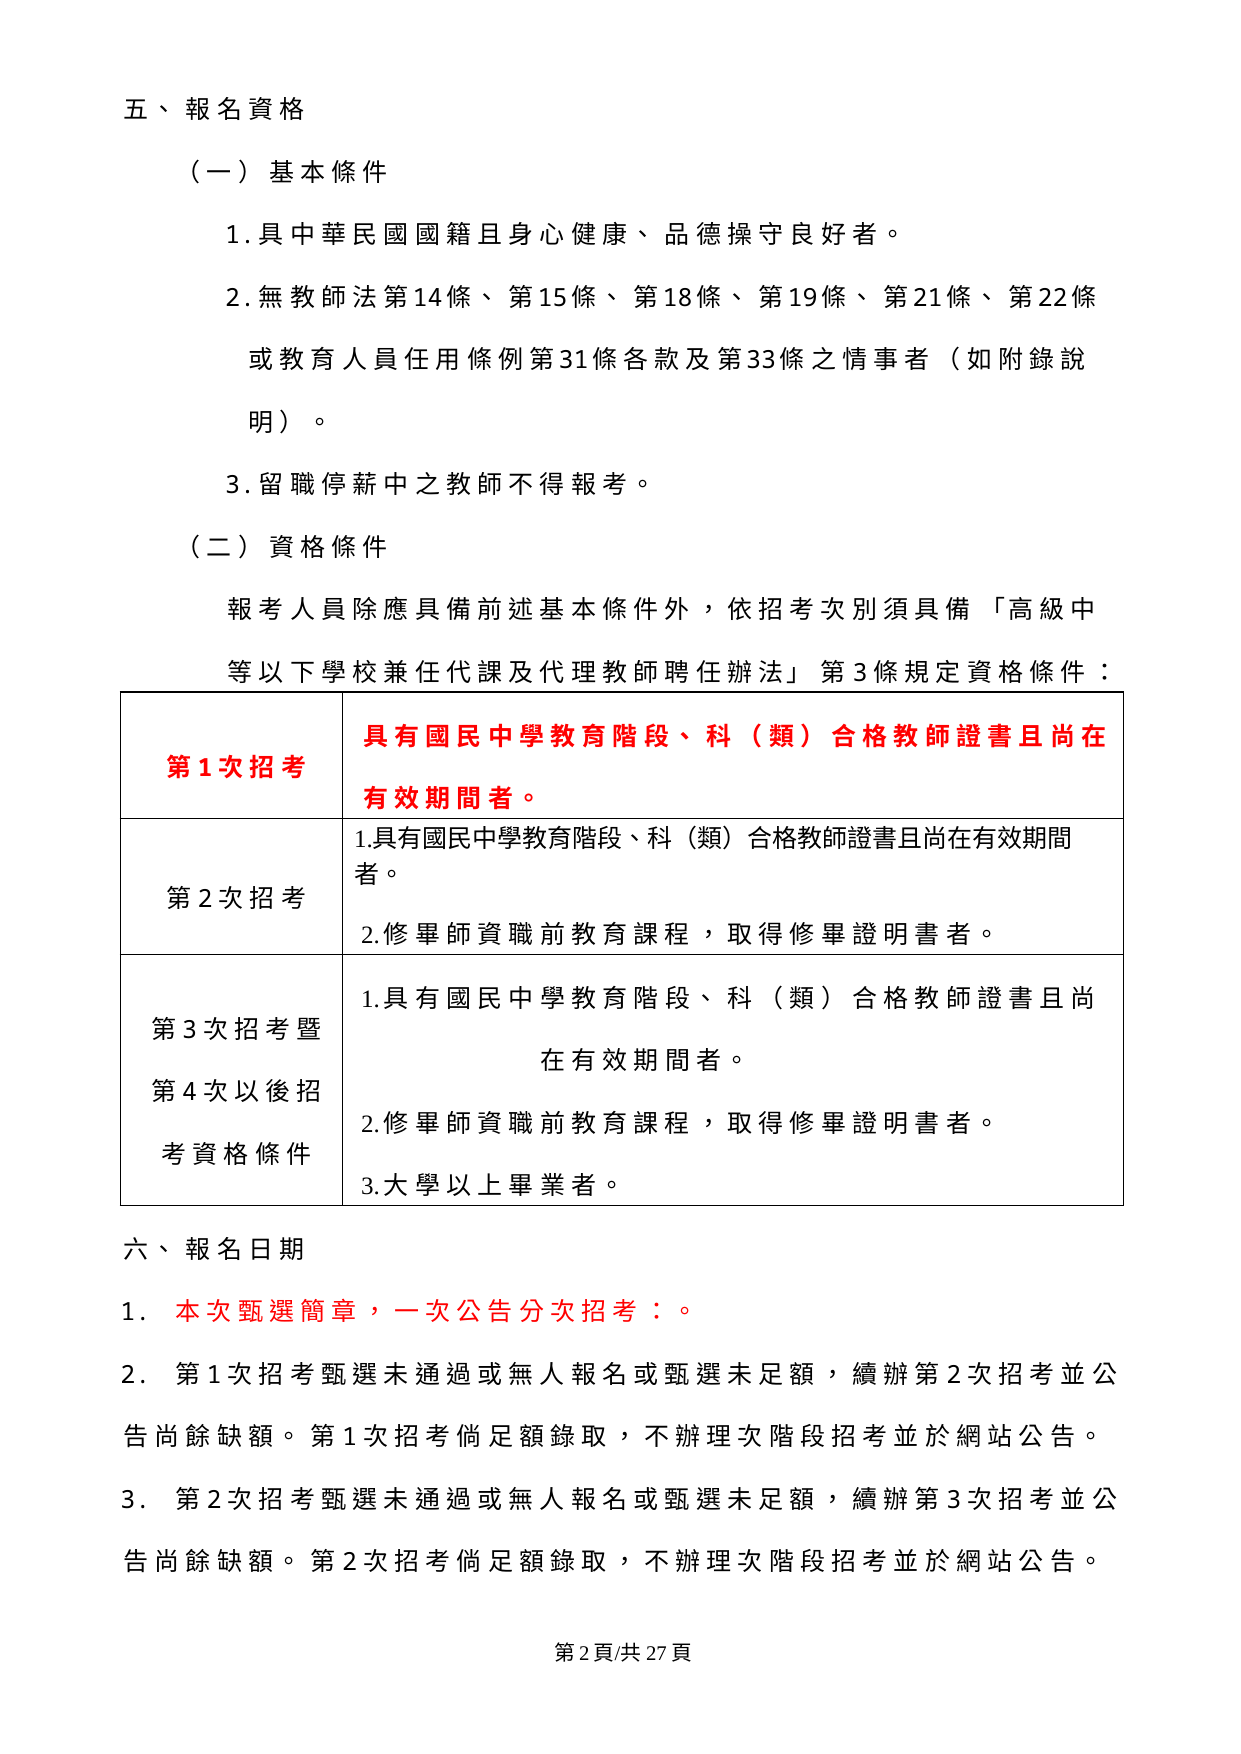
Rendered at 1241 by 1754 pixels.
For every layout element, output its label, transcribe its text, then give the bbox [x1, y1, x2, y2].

table_header 具有國民中學教育階段、科（類）合格教師證書且尚在有效期間者。 [343, 693, 1123, 817]
text 六、報名日期 [120, 1206, 1120, 1268]
table_cell 第3次招考暨 第4次以後招考資格條件 [121, 955, 342, 1204]
table_header 第1次招考 [121, 693, 342, 817]
table_cell 1.具有國民中學教育階段、科（類）合格教師證書且尚在有效期間者。 2.修畢師資職前教育課程，取得修畢證明書者。 3.大學以上畢業者。 [343, 955, 1123, 1204]
text 2.無教師法第14條、第15條、第18條、第19條、第21條、第22條或教育人員任用條例第31條各款及第33條之情事者（如附錄說明）。 [220, 254, 1120, 441]
text 報考人員除應具備前述基本條件外，依招考次別須具備「高級中等以下學校兼任代課及代理教師聘任辦法」第3條規定資格條件： [223, 566, 1120, 691]
list 第2次招考甄選未通過或無人報名或甄選未足額，續辦第3次招考並公告尚餘缺額。第2次招考倘足額錄取，不辦理次階段招考並於網站公告。 [83, 1456, 1120, 1581]
list 本次甄選簡章，一次公告分次招考：。 [83, 1268, 1120, 1331]
table_cell 第2次招考 [121, 819, 342, 953]
text （二）資格條件 [170, 504, 1120, 566]
table_cell 1.具有國民中學教育階段、科（類）合格教師證書且尚在有效期間者。 2.修畢師資職前教育課程，取得修畢證明書者。 [343, 819, 1123, 953]
text 1.具中華民國國籍且身心健康、品德操守良好者。 [220, 191, 1120, 254]
text （一）基本條件 [170, 129, 1120, 191]
text 五、報名資格 [120, 66, 1120, 129]
text 3.留職停薪中之教師不得報考。 [220, 441, 1120, 504]
list 第1次招考甄選未通過或無人報名或甄選未足額，續辦第2次招考並公告尚餘缺額。第1次招考倘足額錄取，不辦理次階段招考並於網站公告。 [83, 1331, 1120, 1456]
